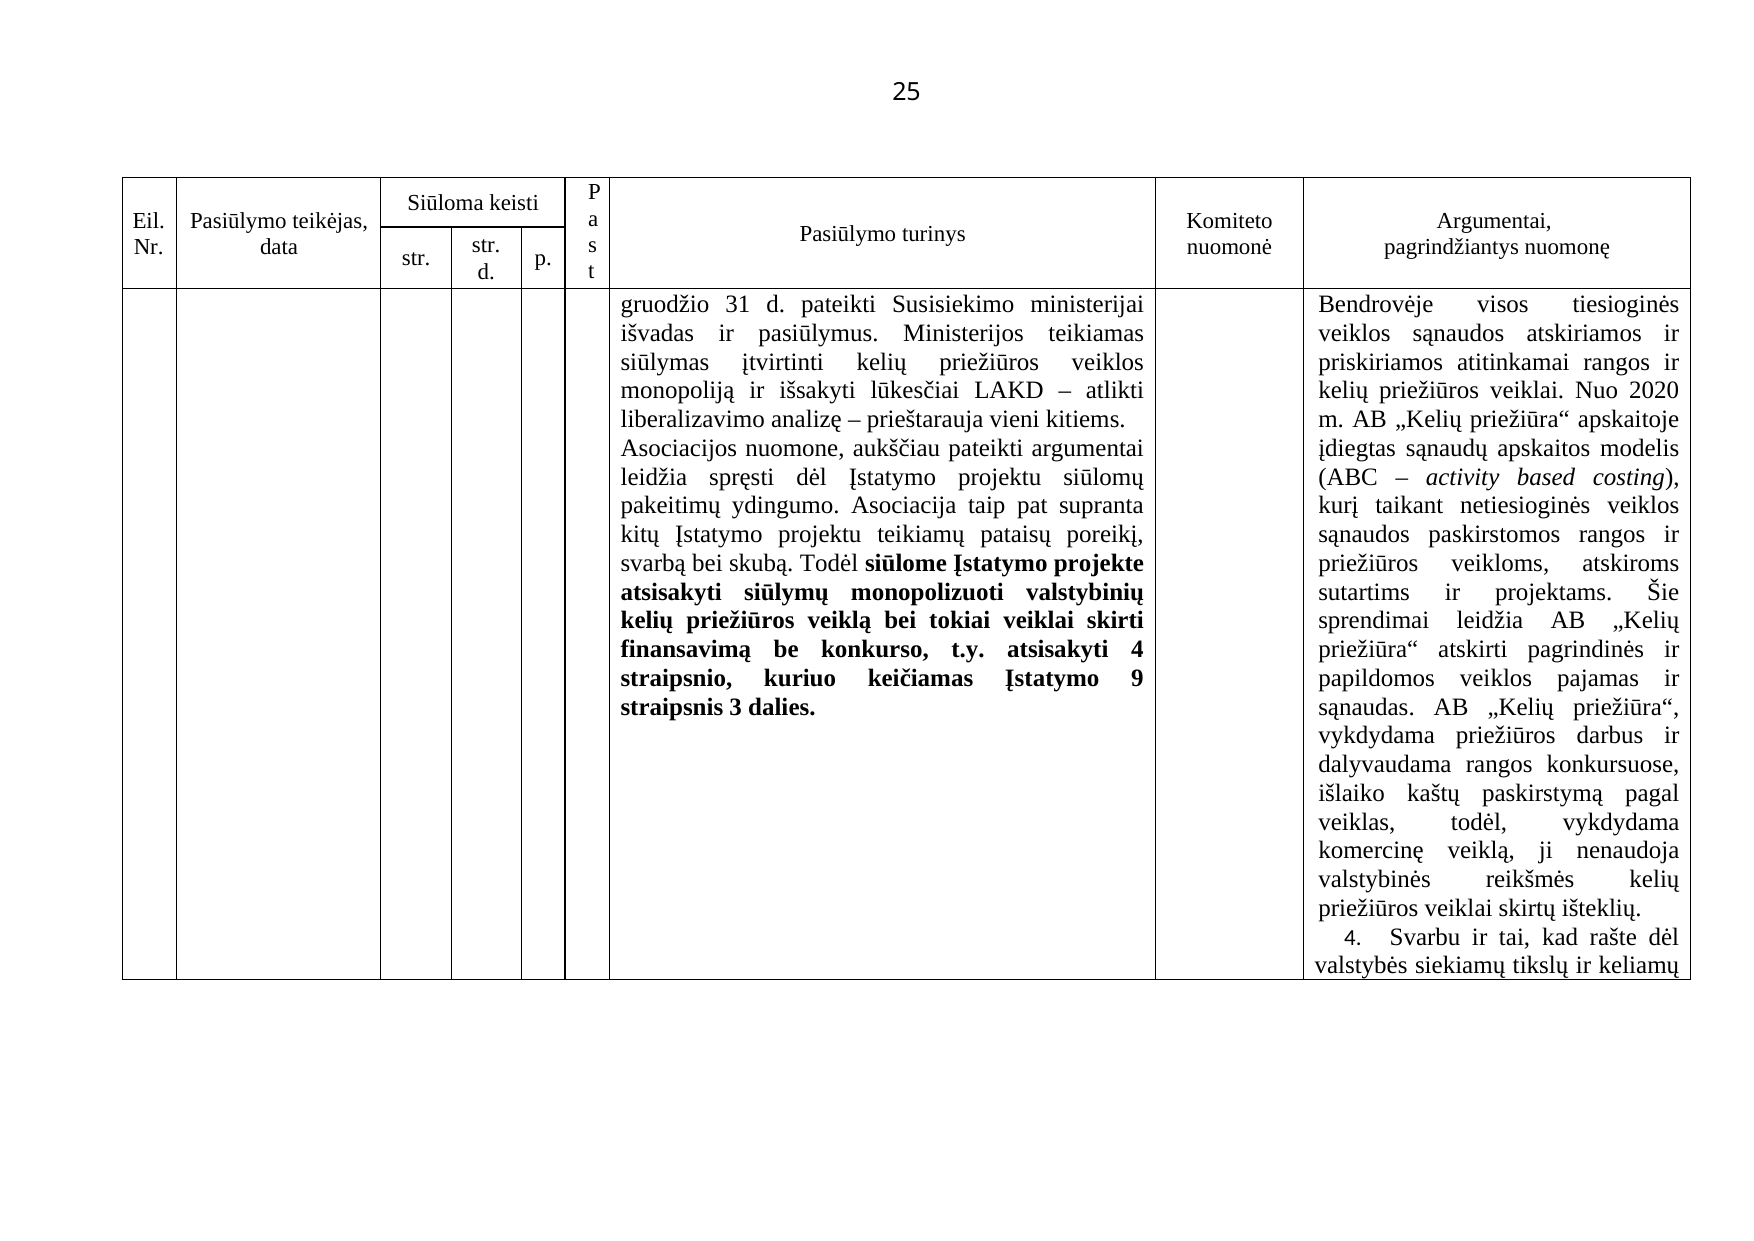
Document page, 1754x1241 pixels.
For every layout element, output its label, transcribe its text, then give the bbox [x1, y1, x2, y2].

table_cell [452, 289, 521, 979]
table_cell [566, 289, 609, 979]
table_cell [381, 289, 451, 979]
table_cell [1156, 289, 1303, 979]
table_cell gruodžio 31 d. pateikti Susisiekimo ministerijai išvadas ir pasiūlymus. Ministerijos teikiamas siūlymas įtvirtinti kelių priežiūros veiklos monopoliją ir išsakyti lūkesčiai LAKD – atlikti liberalizavimo analizę – prieštarauja vieni kitiems. Asociacijos nuomone, aukščiau pateikti argumentai leidžia spręsti dėl Įstatymo projektu siūlomų pakeitimų ydingumo. Asociacija taip pat supranta kitų Įstatymo projektu teikiamų pataisų poreikį, svarbą bei skubą. Todėl siūlome Įstatymo projekte atsisakyti siūlymų monopolizuoti valstybinių kelių priežiūros veiklą bei tokiai veiklai skirti finansavimą be konkurso, t.y. atsisakyti 4 straipsnio, kuriuo keičiamas Įstatymo 9 straipsnis 3 dalies. [610, 289, 1155, 979]
table_cell p. [522, 228, 564, 288]
table_cell str. d. [452, 228, 521, 288]
table_header Eil. Nr. [123, 178, 176, 288]
table_header Argumentai, pagrindžiantys nuomonę [1304, 178, 1690, 288]
table_header Pastabos [566, 178, 609, 288]
table_cell str. [381, 228, 451, 288]
table_header Komiteto nuomonė [1156, 178, 1303, 288]
table_header Pasiūlymo teikėjas, data [177, 178, 380, 288]
table_cell [177, 289, 380, 979]
table_cell Bendrovėje visos tiesioginės veiklos sąnaudos atskiriamos ir priskiriamos atitinkamai rangos ir kelių priežiūros veiklai. Nuo 2020 m. AB „Kelių priežiūra“ apskaitoje įdiegtas sąnaudų apskaitos modelis (ABC – activity based costing), kurį taikant netiesioginės veiklos sąnaudos paskirstomos rangos ir priežiūros veikloms, atskiroms sutartims ir projektams. Šie sprendimai leidžia AB „Kelių priežiūra“ atskirti pagrindinės ir papildomos veiklos pajamas ir sąnaudas. AB „Kelių priežiūra“, vykdydama priežiūros darbus ir dalyvaudama rangos konkursuose, išlaiko kaštų paskirstymą pagal veiklas, todėl, vykdydama komercinę veiklą, ji nenaudoja valstybinės reikšmės kelių priežiūros veiklai skirtų išteklių. Svarbu ir tai, kad rašte dėl valstybės siekiamų tikslų ir keliamų [1304, 289, 1690, 979]
table_cell [522, 289, 564, 979]
table_header Pasiūlymo turinys [610, 178, 1155, 288]
table_header Siūloma keisti [381, 178, 564, 226]
table_cell [123, 289, 176, 979]
